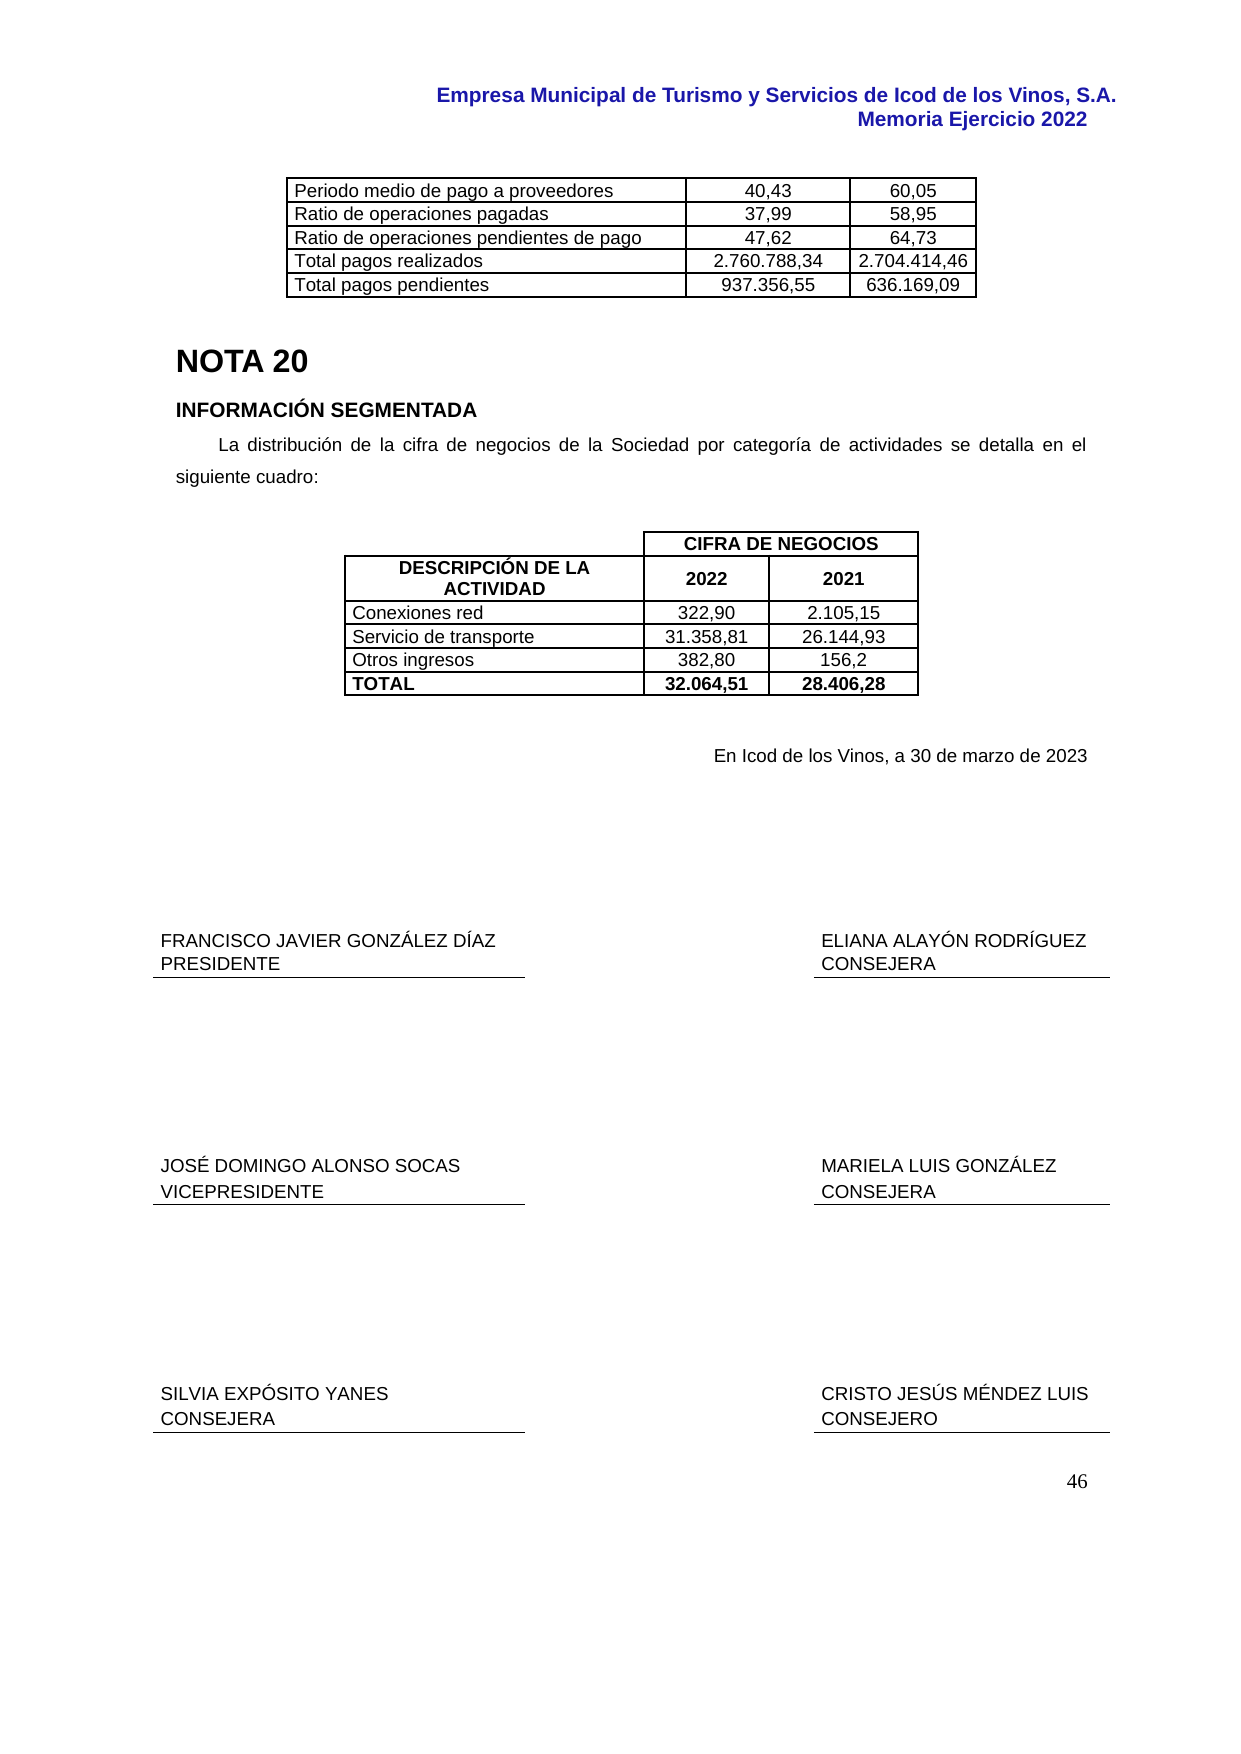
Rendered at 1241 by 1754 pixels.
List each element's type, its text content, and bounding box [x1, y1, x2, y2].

table_cell 37,99 [687, 203, 849, 224]
table_cell [525, 1432, 814, 1457]
table_cell [525, 1002, 814, 1153]
table_cell [525, 1381, 814, 1406]
table_cell 2021 [770, 557, 917, 600]
table_cell VICEPRESIDENTE [153, 1179, 525, 1204]
table_cell [525, 1230, 814, 1381]
table_cell [525, 977, 814, 1002]
table_cell 64,73 [851, 227, 975, 248]
table_cell [153, 1002, 525, 1153]
table_cell Total pagos realizados [288, 250, 685, 272]
table_cell [525, 1153, 814, 1178]
table_cell 322,90 [645, 602, 768, 623]
table_cell [814, 1433, 1110, 1457]
table_cell 47,62 [687, 227, 849, 248]
table_cell 31.358,81 [645, 625, 768, 647]
table_cell JOSÉ DOMINGO ALONSO SOCAS [153, 1153, 525, 1178]
table_cell PRESIDENTE [153, 951, 525, 977]
table_cell 58,95 [851, 203, 975, 224]
table_cell [153, 978, 525, 1002]
table_cell CONSEJERO [814, 1406, 1110, 1432]
table_cell CONSEJERA [814, 951, 1110, 977]
table_header CIFRA DE NEGOCIOS [645, 533, 917, 554]
table_cell [814, 978, 1110, 1002]
table_cell [153, 1205, 525, 1229]
table_cell Ratio de operaciones pagadas [288, 203, 685, 224]
table_cell CONSEJERA [153, 1406, 525, 1432]
table_header FRANCISCO JAVIER GONZÁLEZ DÍAZ [153, 779, 525, 951]
text INFORMACIÓN SEGMENTADA [176, 398, 1087, 422]
text NOTA 20 [176, 342, 1087, 379]
table_cell [525, 1204, 814, 1229]
table_cell Periodo medio de pago a proveedores [288, 179, 685, 201]
table_cell 2.760.788,34 [687, 250, 849, 272]
table_cell 2022 [645, 557, 768, 600]
table_cell [153, 1230, 525, 1381]
table_cell 40,43 [687, 179, 849, 201]
table_cell Otros ingresos [346, 649, 643, 671]
table_cell [525, 1406, 814, 1432]
table_cell CRISTO JESÚS MÉNDEZ LUIS [814, 1381, 1110, 1406]
table_cell MARIELA LUIS GONZÁLEZ [814, 1153, 1110, 1178]
table_cell Servicio de transporte [346, 625, 643, 647]
table_cell [814, 1002, 1110, 1153]
table_cell Ratio de operaciones pendientes de pago [288, 227, 685, 248]
table_cell 60,05 [851, 179, 975, 201]
table_header [525, 779, 814, 951]
table_cell [525, 951, 814, 977]
table_cell 2.105,15 [770, 602, 917, 623]
table_cell 156,2 [770, 649, 917, 671]
table_cell 2.704.414,46 [851, 250, 975, 272]
table_cell 937.356,55 [687, 274, 849, 296]
table_cell 382,80 [645, 649, 768, 671]
table_cell [153, 1433, 525, 1457]
table_cell TOTAL [346, 673, 643, 694]
table_cell SILVIA EXPÓSITO YANES [153, 1381, 525, 1406]
table_cell DESCRIPCIÓN DE LA ACTIVIDAD [346, 557, 643, 600]
table_cell 26.144,93 [770, 625, 917, 647]
text En Icod de los Vinos, a 30 de marzo de 2023 [176, 744, 1087, 766]
table_header [345, 531, 643, 554]
table_cell 636.169,09 [851, 274, 975, 296]
table_cell [814, 1230, 1110, 1381]
table_header ELIANA ALAYÓN RODRÍGUEZ [814, 779, 1110, 951]
table_cell CONSEJERA [814, 1179, 1110, 1204]
table_cell [814, 1205, 1110, 1229]
table_cell 28.406,28 [770, 673, 917, 694]
table_cell [525, 1179, 814, 1204]
text La distribución de la cifra de negocios de la Sociedad por categoría de actividades se detalla en el siguiente cuadro: [176, 434, 1087, 488]
table_cell Conexiones red [346, 602, 643, 623]
table_cell Total pagos pendientes [288, 274, 685, 296]
table_cell 32.064,51 [645, 673, 768, 694]
